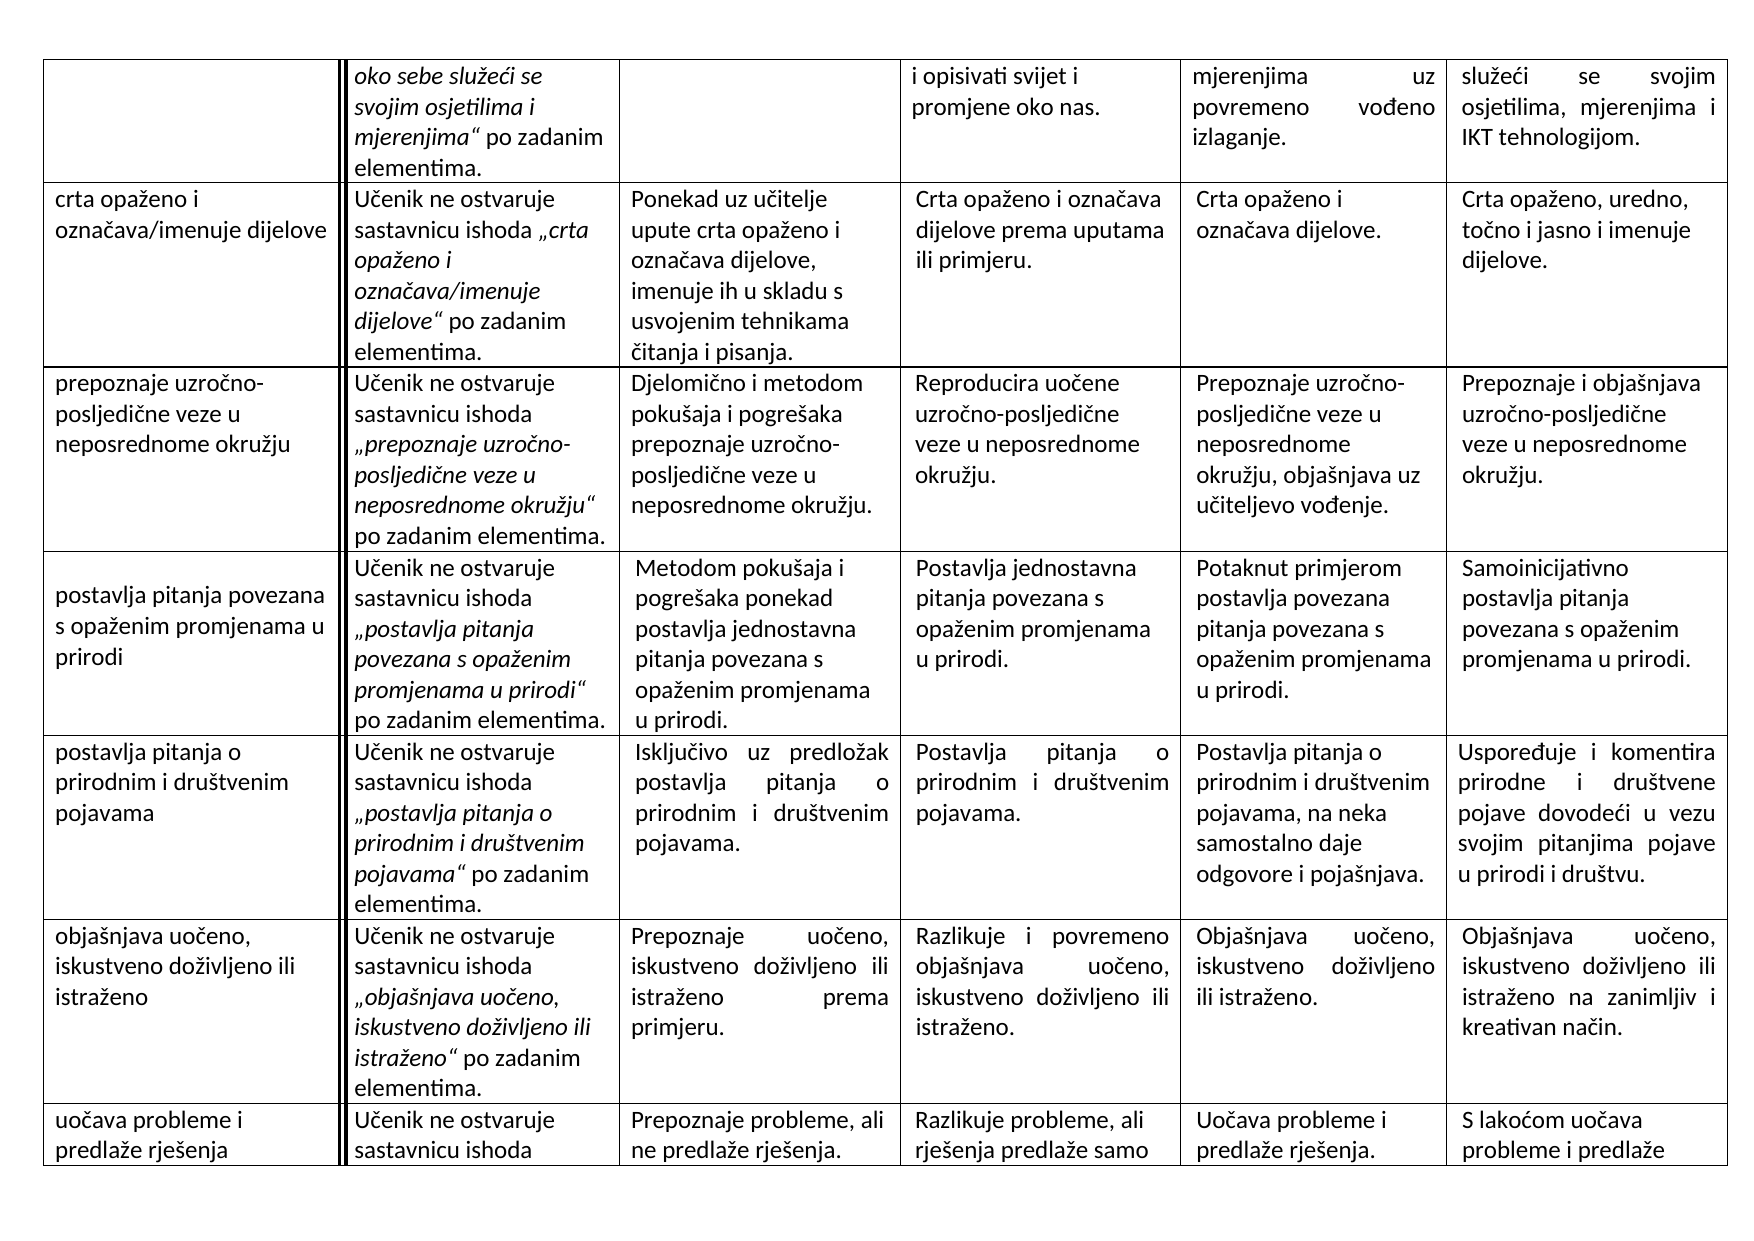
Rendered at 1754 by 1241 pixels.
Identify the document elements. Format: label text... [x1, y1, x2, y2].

table_cell Postavlja pitanja o prirodnim i društvenim pojavama. [901, 736, 1180, 919]
table_cell Učenik ne ostvaruje sastavnicu ishoda „postavlja pitanja o prirodnim i društvenim pojavama“ po zadanim elementima. [348, 736, 619, 919]
table_cell Potaknut primjerom postavlja povezana pitanja povezana s opaženim promjenama u prirodi. [1181, 552, 1446, 735]
table_cell Crta opaženo i označava dijelove prema uputama ili primjeru. [901, 183, 1180, 366]
table_cell služeći se svojim osjetilima, mjerenjima i IKT tehnologijom. [1447, 60, 1727, 182]
table_cell Metodom pokušaja i pogrešaka ponekad postavlja jednostavna pitanja povezana s opaženim promjenama u prirodi. [620, 552, 900, 735]
table_cell Učenik ne ostvaruje sastavnicu ishoda „crta opaženo i označava/imenuje dijelove“ po zadanim elementima. [348, 183, 619, 366]
table_cell S lakoćom uočava probleme i predlaže [1447, 1104, 1727, 1165]
table_cell Postavlja pitanja o prirodnim i društvenim pojavama, na neka samostalno daje odgovore i pojašnjava. [1181, 736, 1446, 919]
table_cell postavlja pitanja povezana s opaženim promjenama u prirodi [44, 552, 338, 735]
table_cell Učenik ne ostvaruje sastavnicu ishoda „postavlja pitanja povezana s opaženim promjenama u prirodi“ po zadanim elementima. [348, 552, 619, 735]
table_cell Razlikuje probleme, ali rješenja predlaže samo [901, 1104, 1180, 1165]
table_cell prepoznaje uzročno-posljedične veze u neposrednome okružju [44, 368, 338, 551]
table_cell crta opaženo i označava/imenuje dijelove [44, 183, 338, 366]
table_cell Prepoznaje probleme, ali ne predlaže rješenja. [620, 1104, 900, 1165]
table_cell Prepoznaje uočeno, iskustveno doživljeno ili istraženo prema primjeru. [620, 920, 900, 1103]
table_cell Učenik ne ostvaruje sastavnicu ishoda [348, 1104, 619, 1165]
table_cell Uspoređuje i komentira prirodne i društvene pojave dovodeći u vezu svojim pitanjima pojave u prirodi i društvu. [1447, 736, 1727, 919]
table_cell Objašnjava uočeno, iskustveno doživljeno ili istraženo. [1181, 920, 1446, 1103]
table_cell Učenik ne ostvaruje sastavnicu ishoda „prepoznaje uzročno-posljedične veze u neposrednome okružju“ po zadanim elementima. [348, 368, 619, 551]
table_cell Djelomično i metodom pokušaja i pogrešaka prepoznaje uzročno-posljedične veze u neposrednome okružju. [620, 368, 900, 551]
table_cell objašnjava uočeno, iskustveno doživljeno ili istraženo [44, 920, 338, 1103]
table_cell Samoinicijativno postavlja pitanja povezana s opaženim promjenama u prirodi. [1447, 552, 1727, 735]
table_cell oko sebe služeći se svojim osjetilima i mjerenjima“ po zadanim elementima. [348, 60, 619, 182]
table_cell Ponekad uz učitelje upute crta opaženo i označava dijelove, imenuje ih u skladu s usvojenim tehnikama čitanja i pisanja. [620, 183, 900, 366]
table_cell mjerenjima uz povremeno vođeno izlaganje. [1181, 60, 1446, 182]
table_cell Prepoznaje i objašnjava uzročno-posljedične veze u neposrednome okružju. [1447, 368, 1727, 551]
table_cell Crta opaženo i označava dijelove. [1181, 183, 1446, 366]
table_cell [620, 60, 900, 182]
table_cell Reproducira uočene uzročno-posljedične veze u neposrednome okružju. [901, 368, 1180, 551]
table_cell Objašnjava uočeno, iskustveno doživljeno ili istraženo na zanimljiv i kreativan način. [1447, 920, 1727, 1103]
table_cell uočava probleme i predlaže rješenja [44, 1104, 338, 1165]
table_cell Uočava probleme i predlaže rješenja. [1181, 1104, 1446, 1165]
table_cell [44, 60, 338, 182]
table_cell i opisivati svijet i promjene oko nas. [901, 60, 1180, 182]
table_cell Razlikuje i povremeno objašnjava uočeno, iskustveno doživljeno ili istraženo. [901, 920, 1180, 1103]
table_cell Crta opaženo, uredno, točno i jasno i imenuje dijelove. [1447, 183, 1727, 366]
table_cell Postavlja jednostavna pitanja povezana s opaženim promjenama u prirodi. [901, 552, 1180, 735]
table_cell postavlja pitanja o prirodnim i društvenim pojavama [44, 736, 338, 919]
table_cell Isključivo uz predložak postavlja pitanja o prirodnim i društvenim pojavama. [620, 736, 900, 919]
table_cell Učenik ne ostvaruje sastavnicu ishoda „objašnjava uočeno, iskustveno doživljeno ili istraženo“ po zadanim elementima. [348, 920, 619, 1103]
table_cell Prepoznaje uzročno-posljedične veze u neposrednome okružju, objašnjava uz učiteljevo vođenje. [1181, 368, 1446, 551]
